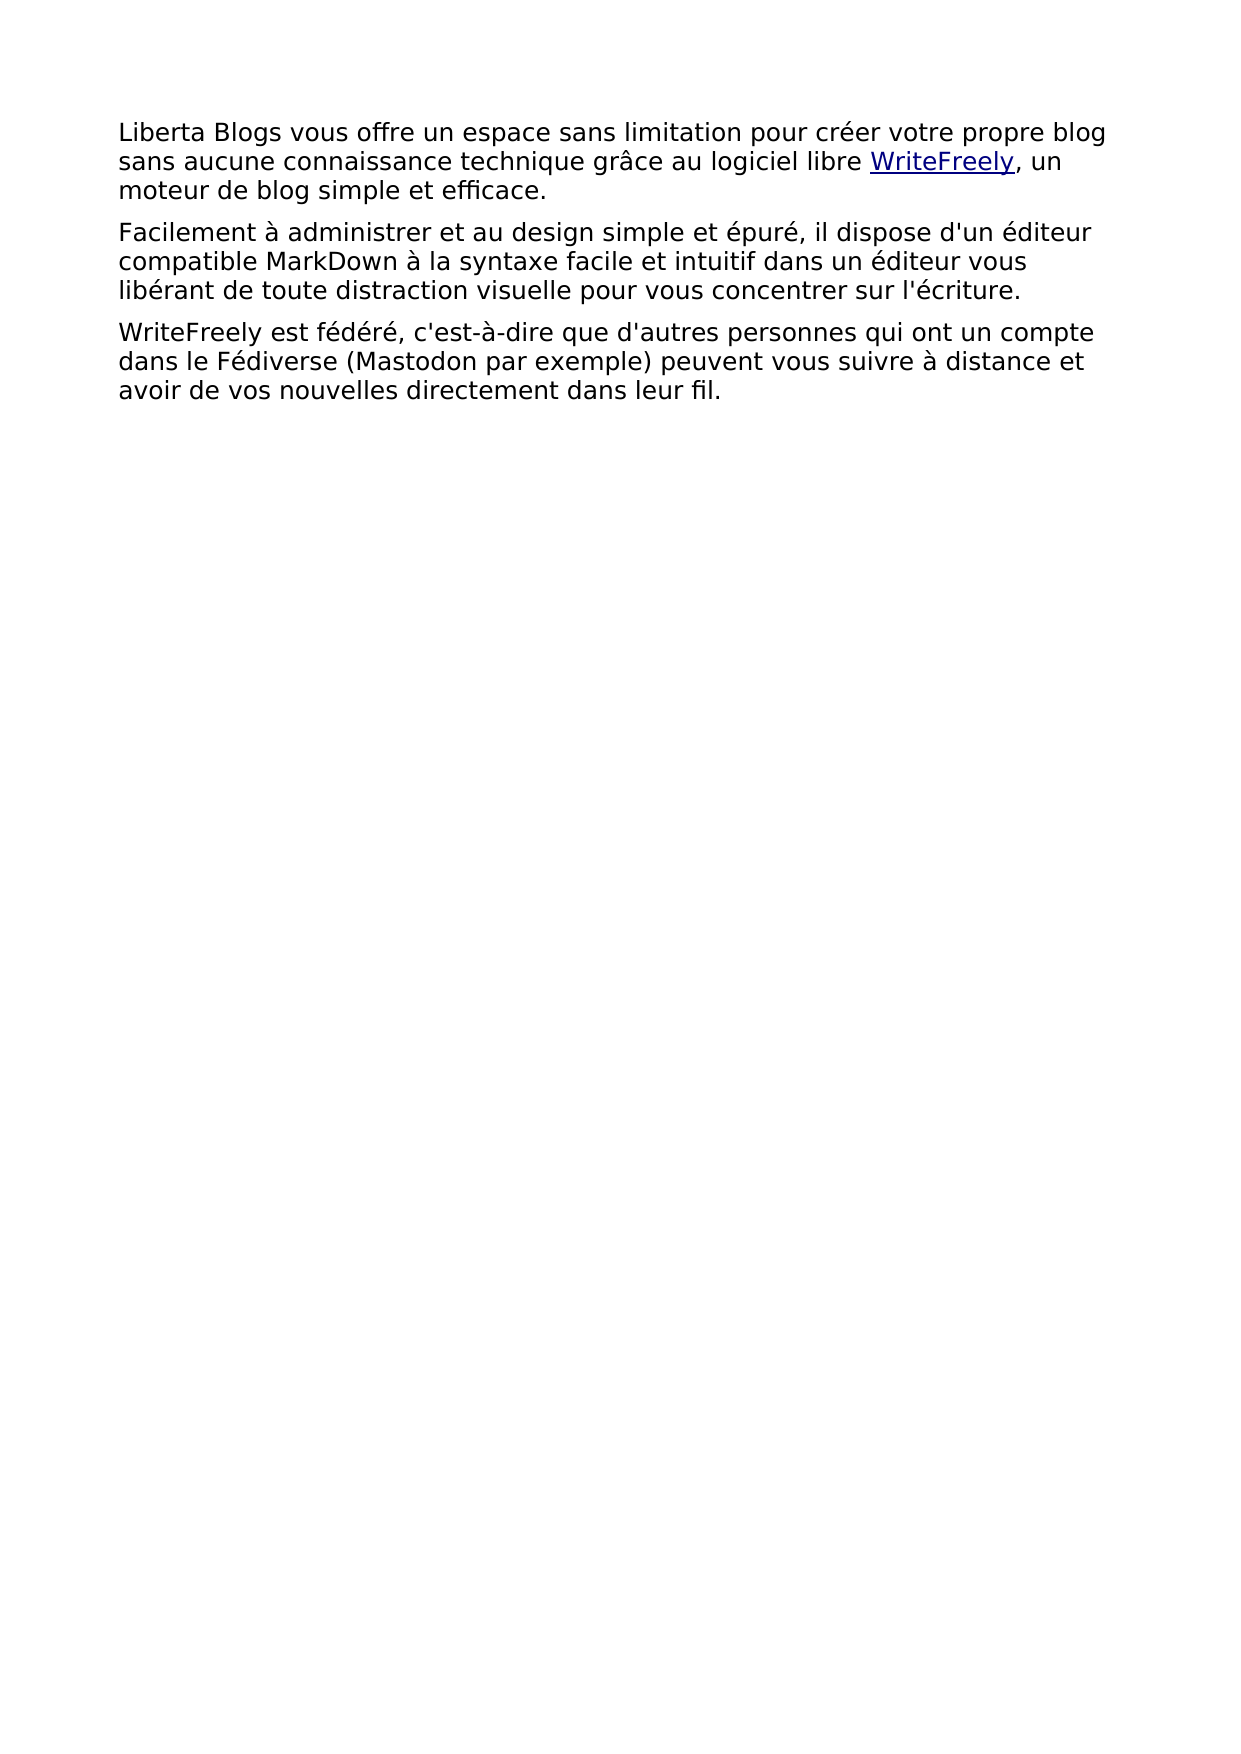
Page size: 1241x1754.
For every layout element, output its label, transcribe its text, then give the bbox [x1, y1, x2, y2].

text Liberta Blogs vous offre un espace sans limitation pour créer votre propre blog sans aucune connaissance technique grâce au logiciel libre WriteFreely, un moteur de blog simple et efficace. [118, 118, 1122, 206]
text Facilement à administrer et au design simple et épuré, il dispose d'un éditeur compatible MarkDown à la syntaxe facile et intuitif dans un éditeur vous libérant de toute distraction visuelle pour vous concentrer sur l'écriture. [118, 218, 1122, 306]
text WriteFreely est fédéré, c'est-à-dire que d'autres personnes qui ont un compte dans le Fédiverse (Mastodon par exemple) peuvent vous suivre à distance et avoir de vos nouvelles directement dans leur fil. [118, 318, 1122, 406]
